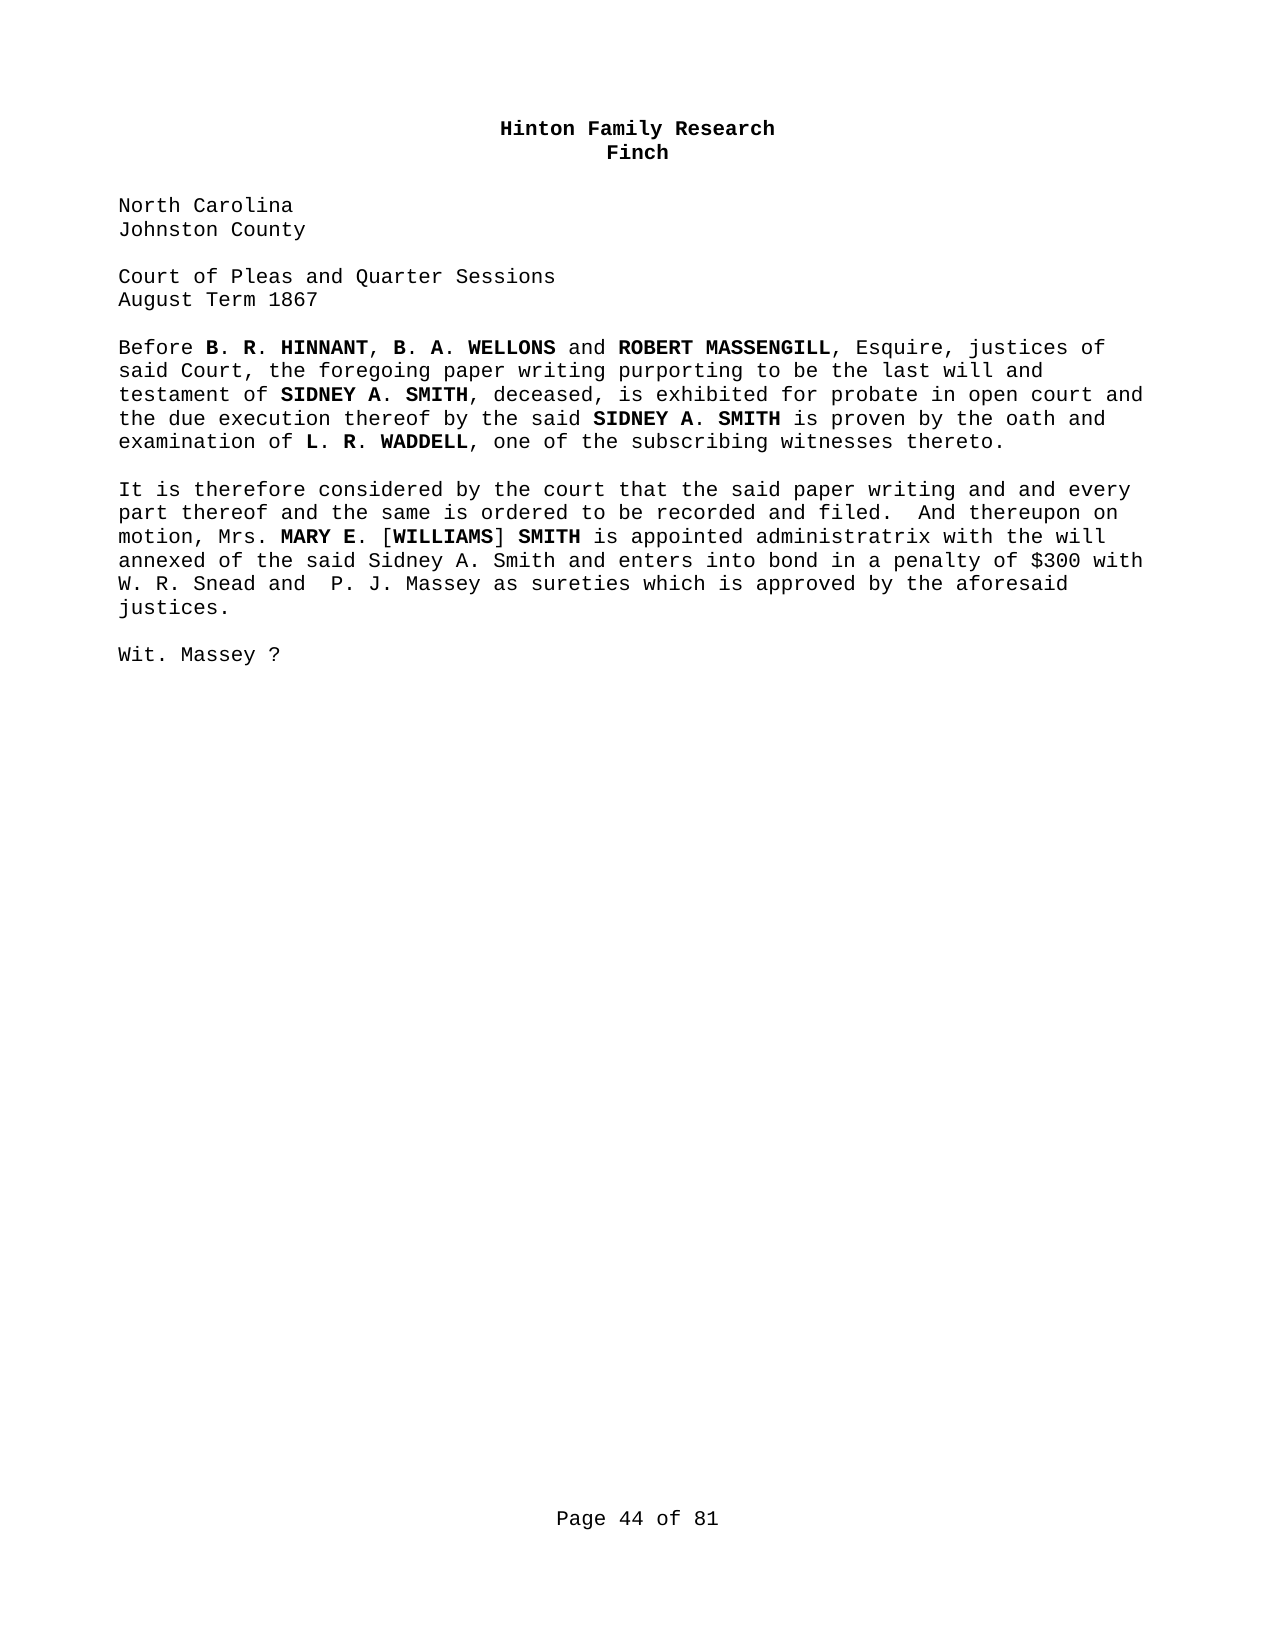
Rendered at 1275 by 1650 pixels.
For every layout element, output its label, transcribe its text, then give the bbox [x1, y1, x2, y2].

text Court of Pleas and Quarter Sessions [118, 266, 1157, 289]
text Before B. R. Hinnant, B. A. Wellons and Robert Massengill, Esquire, justices of said Court, the foregoing paper writing purporting to be the last will and testament of Sidney A. Smith, deceased, is exhibited for probate in open court and the due execution thereof by the said Sidney A. Smith is proven by the oath and examination of L. R. Waddell, one of the subscribing witnesses thereto. [118, 337, 1157, 455]
text Wit. Massey ? [118, 644, 1157, 668]
text August Term 1867 [118, 289, 1157, 313]
text Johnston County [118, 218, 1157, 242]
text It is therefore considered by the court that the said paper writing and and every part thereof and the same is ordered to be recorded and filed. And thereupon on motion, Mrs. Mary E. [WILLIAMS] Smith is appointed administratrix with the will annexed of the said Sidney A. Smith and enters into bond in a penalty of $300 with W. R. Snead and P. J. Massey as sureties which is approved by the aforesaid justices. [118, 479, 1157, 621]
text North Carolina [118, 195, 1157, 218]
